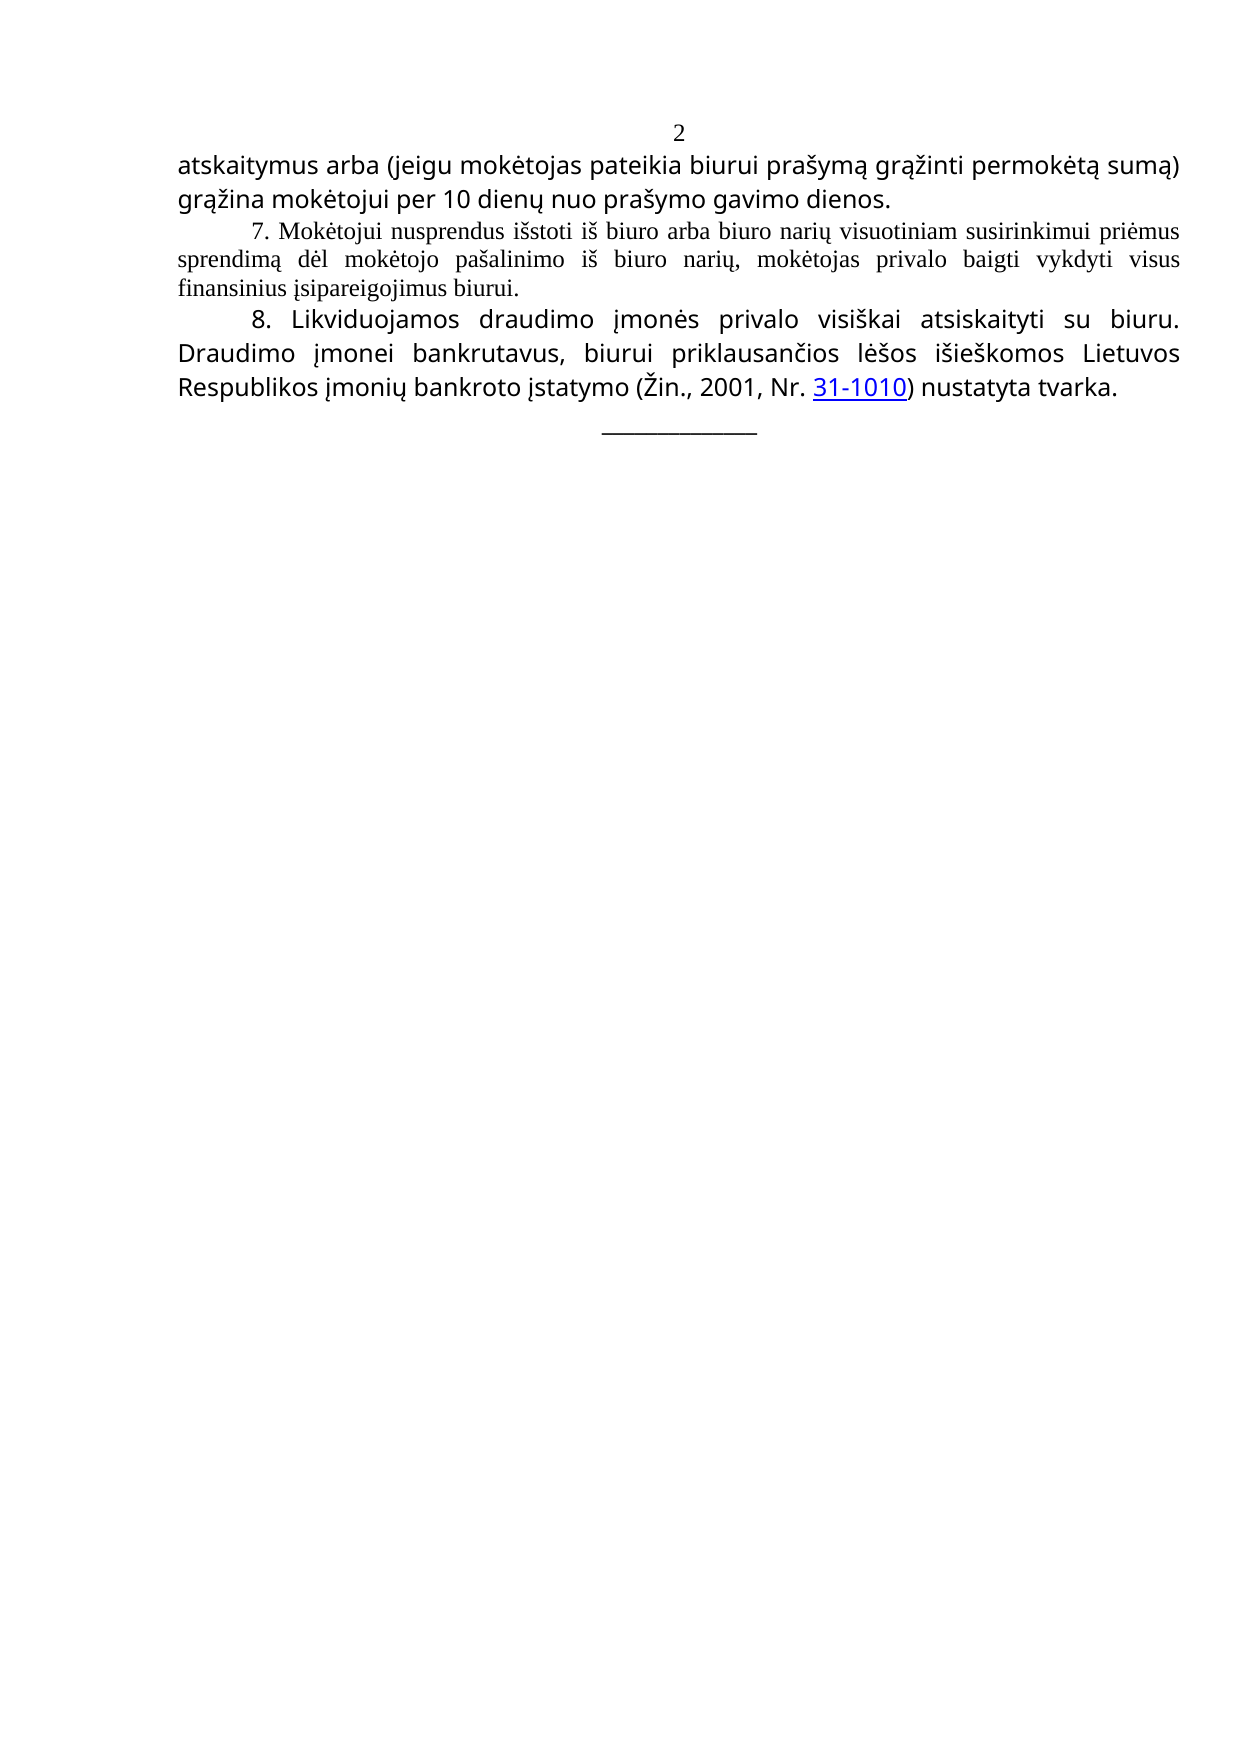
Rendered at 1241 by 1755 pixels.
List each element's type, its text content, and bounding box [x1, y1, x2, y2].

text ______________ [177, 404, 1181, 438]
text 8. Likviduojamos draudimo įmonės privalo visiškai atsiskaityti su biuru. Draudimo įmonei bankrutavus, biurui priklausančios lėšos išieškomos Lietuvos Respublikos įmonių bankroto įstatymo (Žin., 2001, Nr. 31-1010) nustatyta tvarka. [177, 302, 1181, 404]
text 7. Mokėtojui nusprendus išstoti iš biuro arba biuro narių visuotiniam susirinkimui priėmus sprendimą dėl mokėtojo pašalinimo iš biuro narių, mokėtojas privalo baigti vykdyti visus finansinius įsipareigojimus biurui. [177, 216, 1181, 302]
text atskaitymus arba (jeigu mokėtojas pateikia biurui prašymą grąžinti permokėtą sumą) grąžina mokėtojui per 10 dienų nuo prašymo gavimo dienos. [177, 148, 1181, 216]
